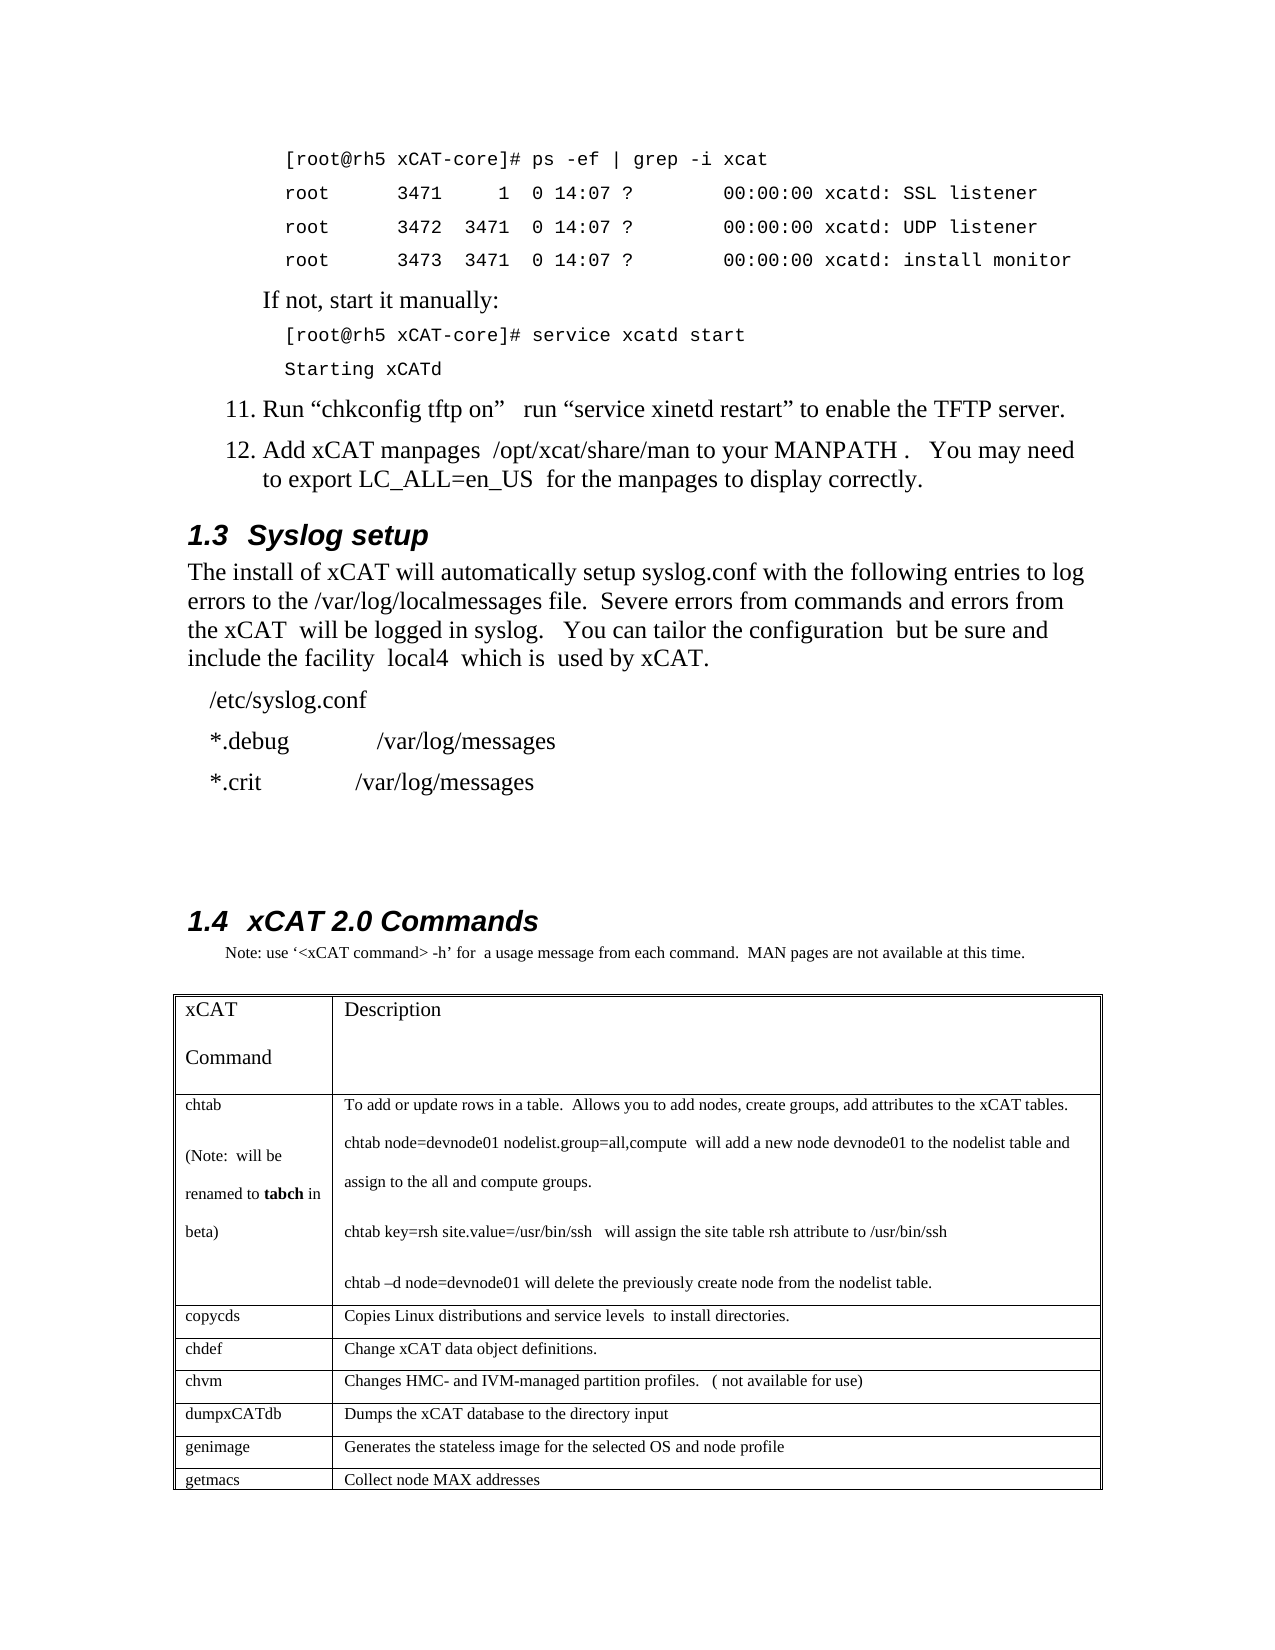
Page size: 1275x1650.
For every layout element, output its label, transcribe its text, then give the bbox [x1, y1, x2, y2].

table_cell genimage [176, 1437, 332, 1468]
subtitle Syslog setup [187, 517, 1087, 551]
table_cell Dumps the xCAT database to the directory input [333, 1404, 1100, 1436]
table_cell To add or update rows in a table. Allows you to add nodes, create groups, add attributes to the xCAT tables. chtab node=devnode01 nodelist.group=all,compute will add a new node devnode01 to the nodelist table and assign to the all and compute groups. chtab key=rsh site.value=/usr/bin/ssh will assign the site table rsh attribute to /usr/bin/ssh chtab –d node=devnode01 will delete the previously create node from the nodelist table. [333, 1095, 1100, 1305]
table_cell Change xCAT data object definitions. [333, 1339, 1100, 1370]
table_header xCAT Command [176, 997, 332, 1094]
table_cell chdef [176, 1339, 332, 1370]
table_cell chvm [176, 1371, 332, 1403]
text /etc/syslog.conf [187, 685, 1087, 713]
text Starting xCATd [262, 360, 1087, 381]
table_cell chtab (Note: will be renamed to tabch in beta) [176, 1095, 332, 1305]
text [root@rh5 xCAT-core]# service xcatd start [262, 326, 1087, 347]
text *.crit /var/log/messages [187, 767, 1087, 796]
text The install of xCAT will automatically setup syslog.conf with the following entries to log errors to the /var/log/localmessages file. Severe errors from commands and errors from the xCAT will be logged in syslog. You can tailor the configuration but be sure and include the facility local4 which is used by xCAT. [187, 557, 1087, 672]
text root 3471 1 0 14:07 ? 00:00:00 xcatd: SSL listener [262, 184, 1087, 205]
list Run “chkconfig tftp on” run “service xinetd restart” to enable the TFTP server. [225, 394, 1087, 422]
text If not, start it manually: [262, 285, 1087, 314]
list Add xCAT manpages /opt/xcat/share/man to your MANPATH . You may need to export LC_ALL=en_US for the manpages to display correctly. [225, 435, 1087, 492]
subtitle xCAT 2.0 Commands [187, 903, 1087, 937]
table_cell Generates the stateless image for the selected OS and node profile [333, 1437, 1100, 1468]
table_cell copycds [176, 1306, 332, 1337]
table_cell Copies Linux distributions and service levels to install directories. [333, 1306, 1100, 1337]
table_cell Collect node MAX addresses [333, 1469, 1100, 1488]
text [root@rh5 xCAT-core]# ps -ef | grep -i xcat [262, 150, 1087, 171]
text root 3473 3471 0 14:07 ? 00:00:00 xcatd: install monitor [262, 251, 1087, 272]
text root 3472 3471 0 14:07 ? 00:00:00 xcatd: UDP listener [262, 217, 1087, 239]
table_cell Changes HMC- and IVM-managed partition profiles. ( not available for use) [333, 1371, 1100, 1403]
table_header Description [333, 997, 1100, 1094]
table_cell dumpxCATdb [176, 1404, 332, 1436]
text *.debug /var/log/messages [187, 726, 1087, 755]
text Note: use ‘<xCAT command> -h’ for a usage message from each command. MAN pages are not available at this time. [225, 943, 1087, 962]
table_cell getmacs [176, 1469, 332, 1488]
